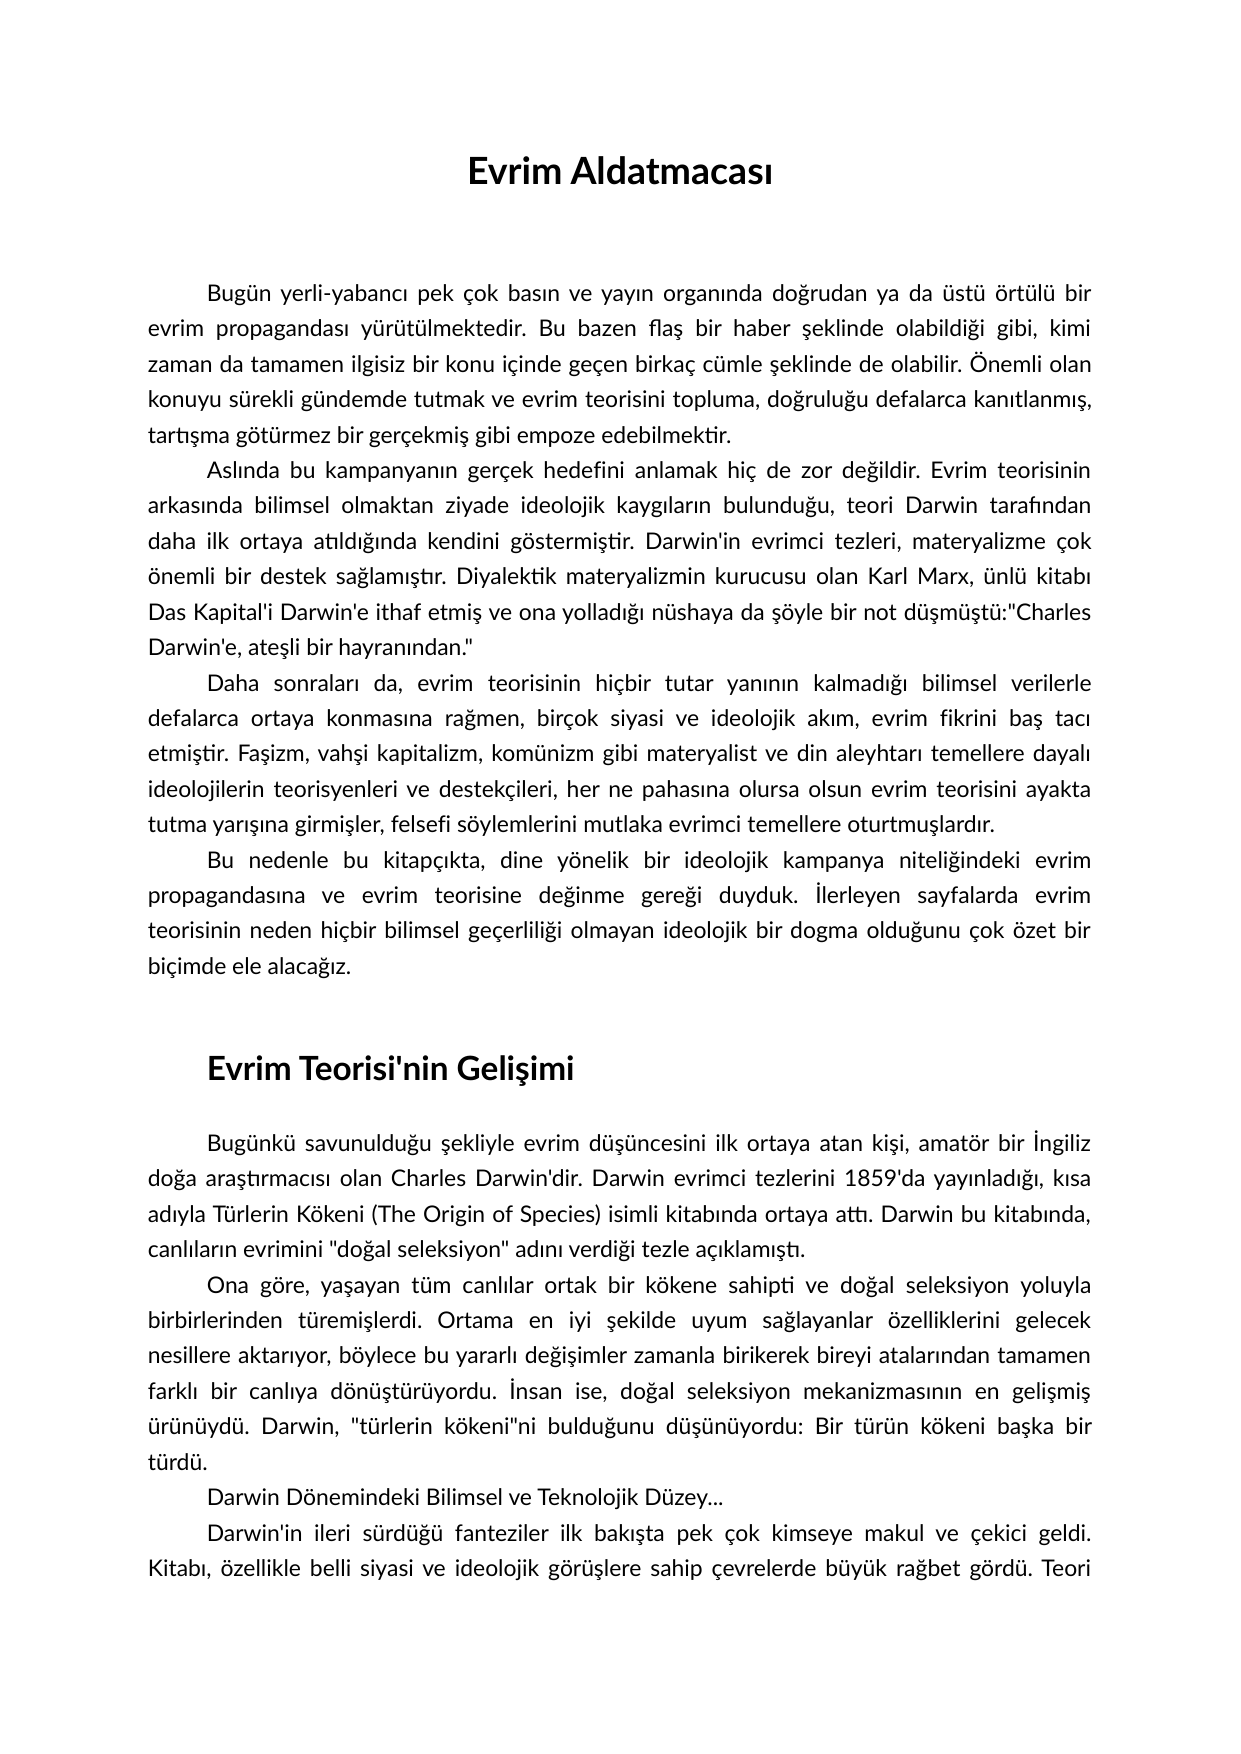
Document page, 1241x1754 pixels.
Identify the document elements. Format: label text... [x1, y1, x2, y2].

subtitle Evrim Teorisi'nin Gelişimi [148, 1052, 1093, 1088]
text Bugün yerli-yabancı pek çok basın ve yayın organında doğrudan ya da üstü örtülü bir evrim propagandası yürütülmektedir. Bu bazen flaş bir haber şeklinde olabildiği gibi, kimi zaman da tamamen ilgisiz bir konu içinde geçen birkaç cümle şeklinde de olabilir. Önemli olan konuyu sürekli gündemde tutmak ve evrim teorisini topluma, doğruluğu defalarca kanıtlanmış, tartışma götürmez bir gerçekmiş gibi empoze edebilmektir. [148, 273, 1093, 450]
text Aslında bu kampanyanın gerçek hedefini anlamak hiç de zor değildir. Evrim teorisinin arkasında bilimsel olmaktan ziyade ideolojik kaygıların bulunduğu, teori Darwin tarafından daha ilk ortaya atıldığında kendini göstermiştir. Darwin'in evrimci tezleri, materyalizme çok önemli bir destek sağlamıştır. Diyalektik materyalizmin kurucusu olan Karl Marx, ünlü kitabı Das Kapital'i Darwin'e ithaf etmiş ve ona yolladığı nüshaya da şöyle bir not düşmüştü:"Charles Darwin'e, ateşli bir hayranından." [148, 450, 1093, 663]
text Daha sonraları da, evrim teorisinin hiçbir tutar yanının kalmadığı bilimsel verilerle defalarca ortaya konmasına rağmen, birçok siyasi ve ideolojik akım, evrim fikrini baş tacı etmiştir. Faşizm, vahşi kapitalizm, komünizm gibi materyalist ve din aleyhtarı temellere dayalı ideolojilerin teorisyenleri ve destekçileri, her ne pahasına olursa olsun evrim teorisini ayakta tutma yarışına girmişler, felsefi söylemlerini mutlaka evrimci temellere oturtmuşlardır. [148, 663, 1093, 840]
text Darwin'in ileri sürdüğü fanteziler ilk bakışta pek çok kimseye makul ve çekici geldi. Kitabı, özellikle belli siyasi ve ideolojik görüşlere sahip çevrelerde büyük rağbet gördü. Teori [148, 1513, 1093, 1583]
text Ona göre, yaşayan tüm canlılar ortak bir kökene sahipti ve doğal seleksiyon yoluyla birbirlerinden türemişlerdi. Ortama en iyi şekilde uyum sağlayanlar özelliklerini gelecek nesillere aktarıyor, böylece bu yararlı değişimler zamanla birikerek bireyi atalarından tamamen farklı bir canlıya dönüştürüyordu. İnsan ise, doğal seleksiyon mekanizmasının en gelişmiş ürünüydü. Darwin, "türlerin kökeni"ni bulduğunu düşünüyordu: Bir türün kökeni başka bir türdü. [148, 1265, 1093, 1477]
text Bu nedenle bu kitapçıkta, dine yönelik bir ideolojik kampanya niteliğindeki evrim propagandasına ve evrim teorisine değinme gereği duyduk. İlerleyen sayfalarda evrim teorisinin neden hiçbir bilimsel geçerliliği olmayan ideolojik bir dogma olduğunu çok özet bir biçimde ele alacağız. [148, 840, 1093, 981]
text Bugünkü savunulduğu şekliyle evrim düşüncesini ilk ortaya atan kişi, amatör bir İngiliz doğa araştırmacısı olan Charles Darwin'dir. Darwin evrimci tezlerini 1859'da yayınladığı, kısa adıyla Türlerin Kökeni (The Origin of Species) isimli kitabında ortaya attı. Darwin bu kitabında, canlıların evrimini "doğal seleksiyon" adını verdiği tezle açıklamıştı. [148, 1123, 1093, 1265]
text Evrim Aldatmacası [148, 148, 1093, 193]
text Darwin Dönemindeki Bilimsel ve Teknolojik Düzey... [148, 1477, 1093, 1513]
